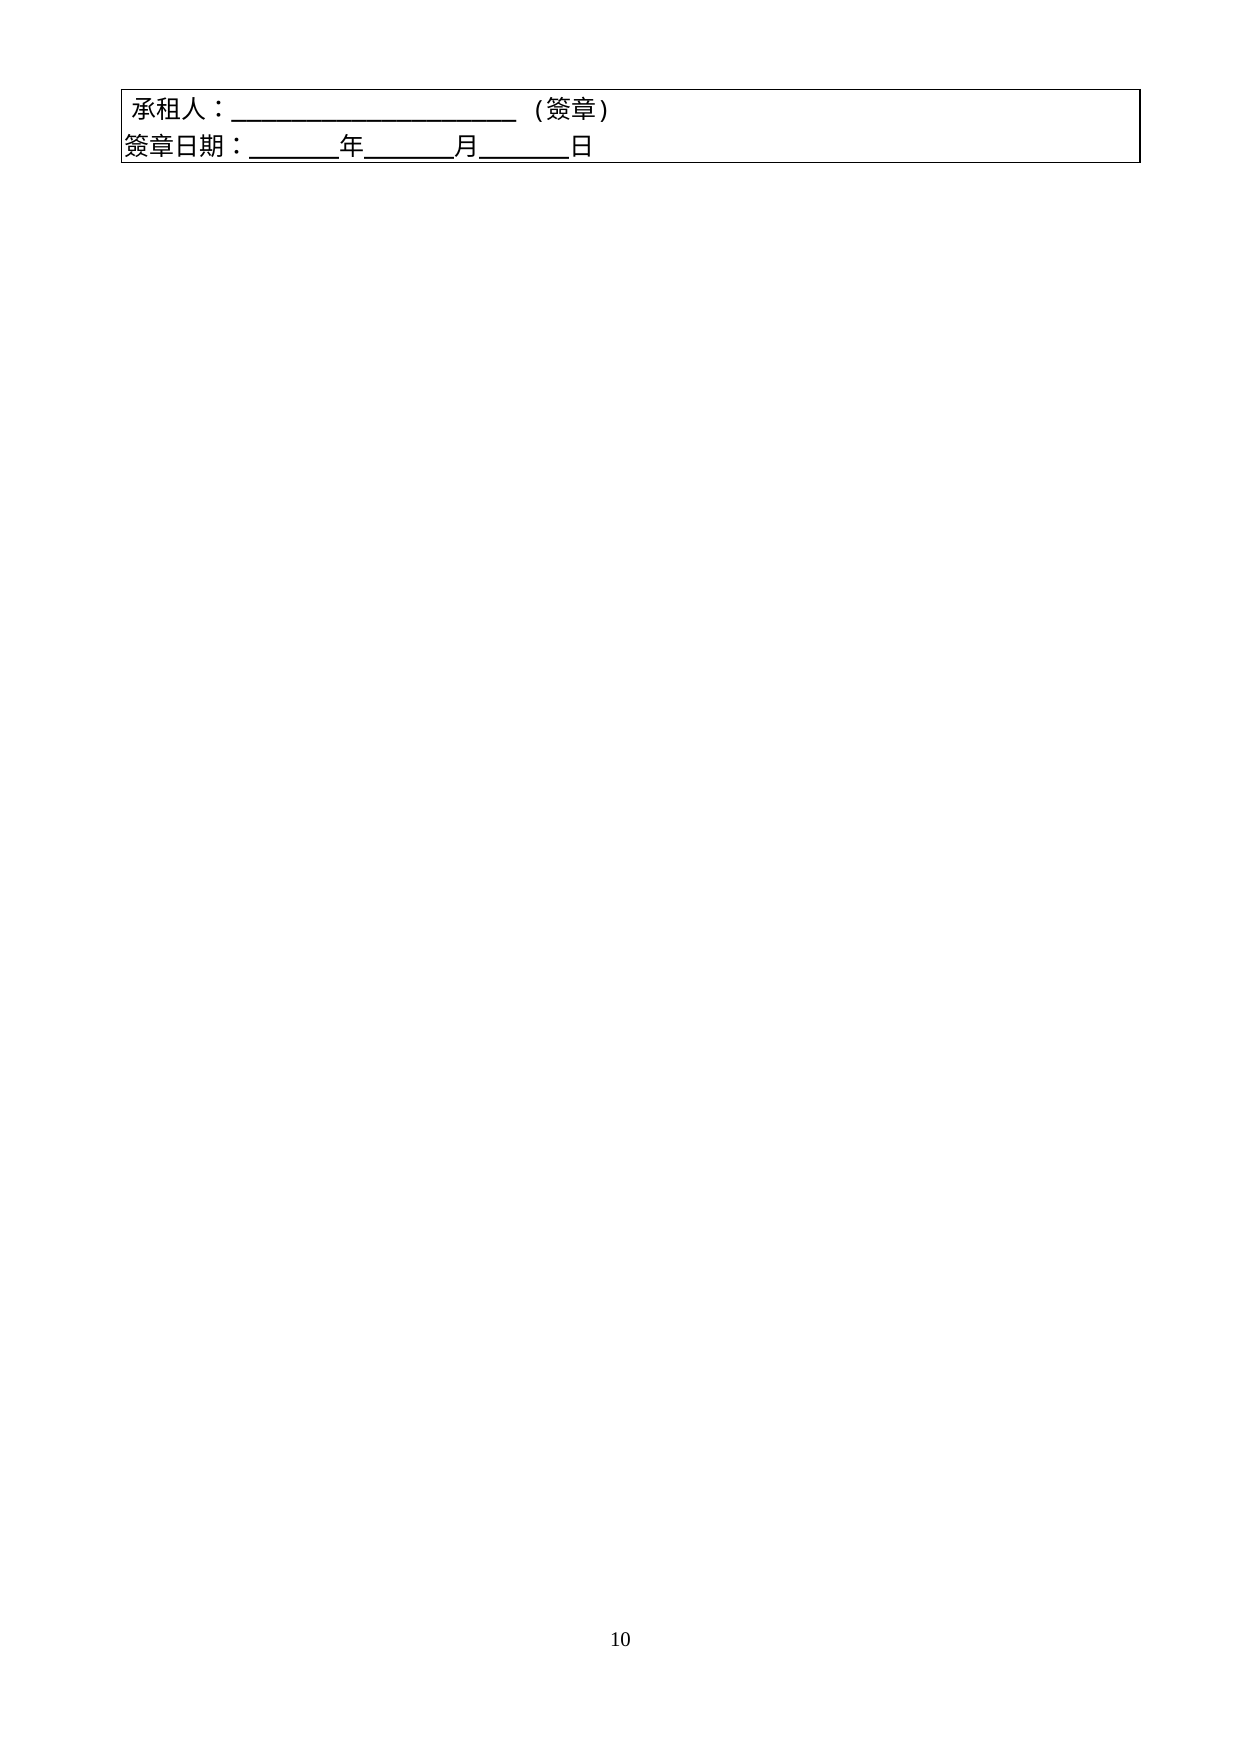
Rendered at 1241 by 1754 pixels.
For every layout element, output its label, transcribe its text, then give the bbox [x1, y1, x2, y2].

table_cell 承租人：___________________ (簽章) 簽章日期：______年______月______日 [122, 90, 1139, 162]
